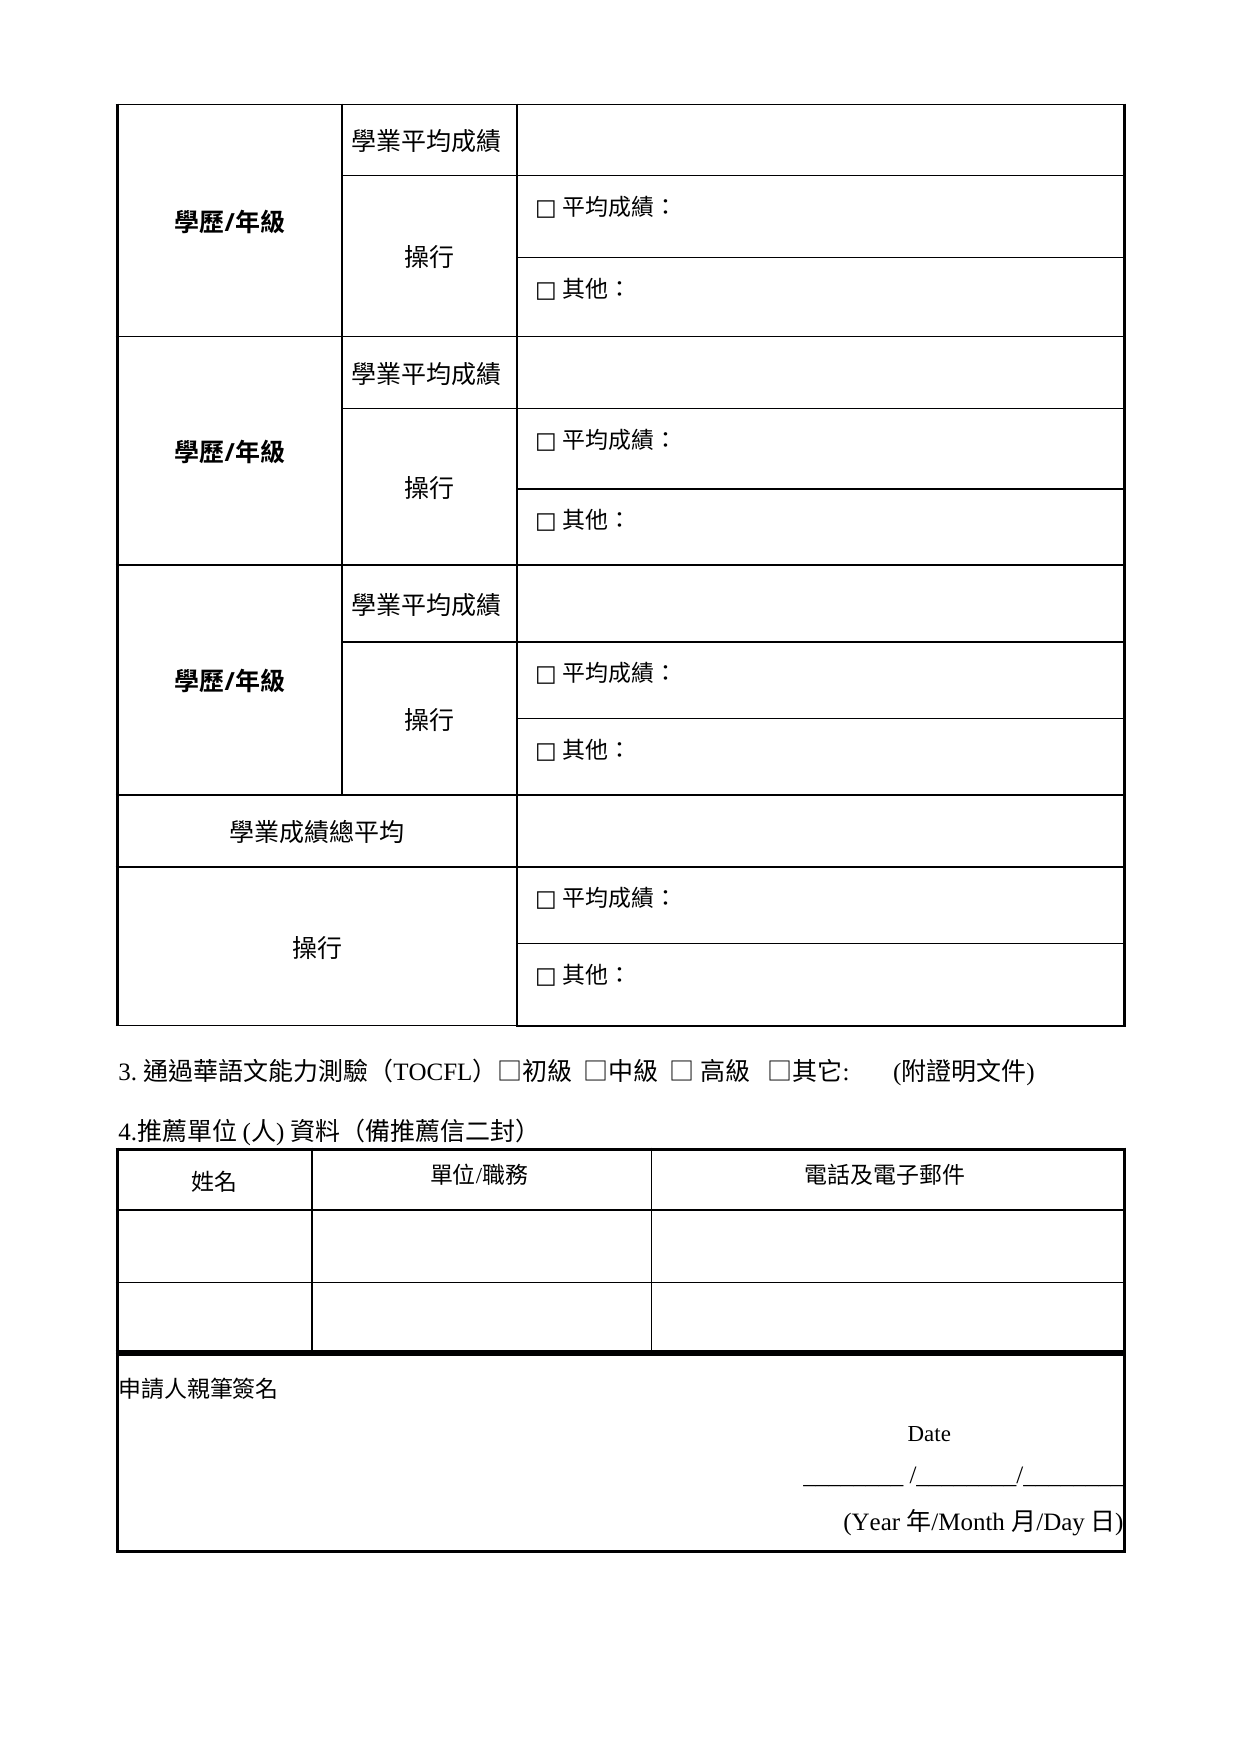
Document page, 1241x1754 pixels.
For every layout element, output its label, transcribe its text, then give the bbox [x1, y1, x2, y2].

table_cell [518, 566, 1123, 641]
table_cell □ 平均成績： [518, 409, 1123, 488]
table_cell 學歷/年級 [119, 566, 341, 794]
table_cell 操行 [119, 868, 516, 1025]
table_cell 操行 [343, 176, 516, 336]
table_cell 學業成績總平均 [119, 796, 516, 866]
table_cell □ 平均成績： [518, 643, 1123, 717]
table_header 單位/職務 [313, 1151, 651, 1209]
table_cell 學歷/年級 [119, 337, 341, 564]
table_cell [518, 796, 1123, 866]
text 4.推薦單位 (人) 資料（備推薦信二封） [118, 1111, 1122, 1148]
table_header 姓名 [119, 1151, 311, 1209]
table_cell □ 平均成績： [518, 176, 1123, 257]
table_cell [652, 1283, 1123, 1349]
table_cell [518, 337, 1123, 407]
table_cell □ 其他： [518, 490, 1123, 564]
table_cell [119, 1211, 311, 1282]
table_header 學歷/年級 [119, 105, 341, 336]
text 3. 通過華語文能力測驗（TOCFL）□初級 □中級 □ 高級 □其它: (附證明文件) [118, 1052, 1122, 1088]
table_cell 學業平均成績 [343, 337, 516, 407]
table_cell [313, 1283, 651, 1349]
table_cell □ 平均成績： [518, 868, 1123, 942]
table_cell 操行 [343, 409, 516, 564]
table_cell 學業平均成績 [343, 566, 516, 641]
table_cell □ 其他： [518, 719, 1123, 794]
table_header 申請人親筆簽名 Date ________ /________/________ (Year 年/Month 月/Day日) [119, 1356, 1123, 1550]
table_header 電話及電子郵件 [652, 1151, 1123, 1209]
table_cell □ 其他： [518, 944, 1123, 1025]
table_cell [652, 1211, 1123, 1282]
table_cell 操行 [343, 643, 516, 794]
table_header 學業平均成績 [343, 105, 516, 174]
table_header [518, 105, 1123, 174]
table_cell [313, 1211, 651, 1282]
table_cell □ 其他： [518, 258, 1123, 336]
table_cell [119, 1283, 311, 1349]
